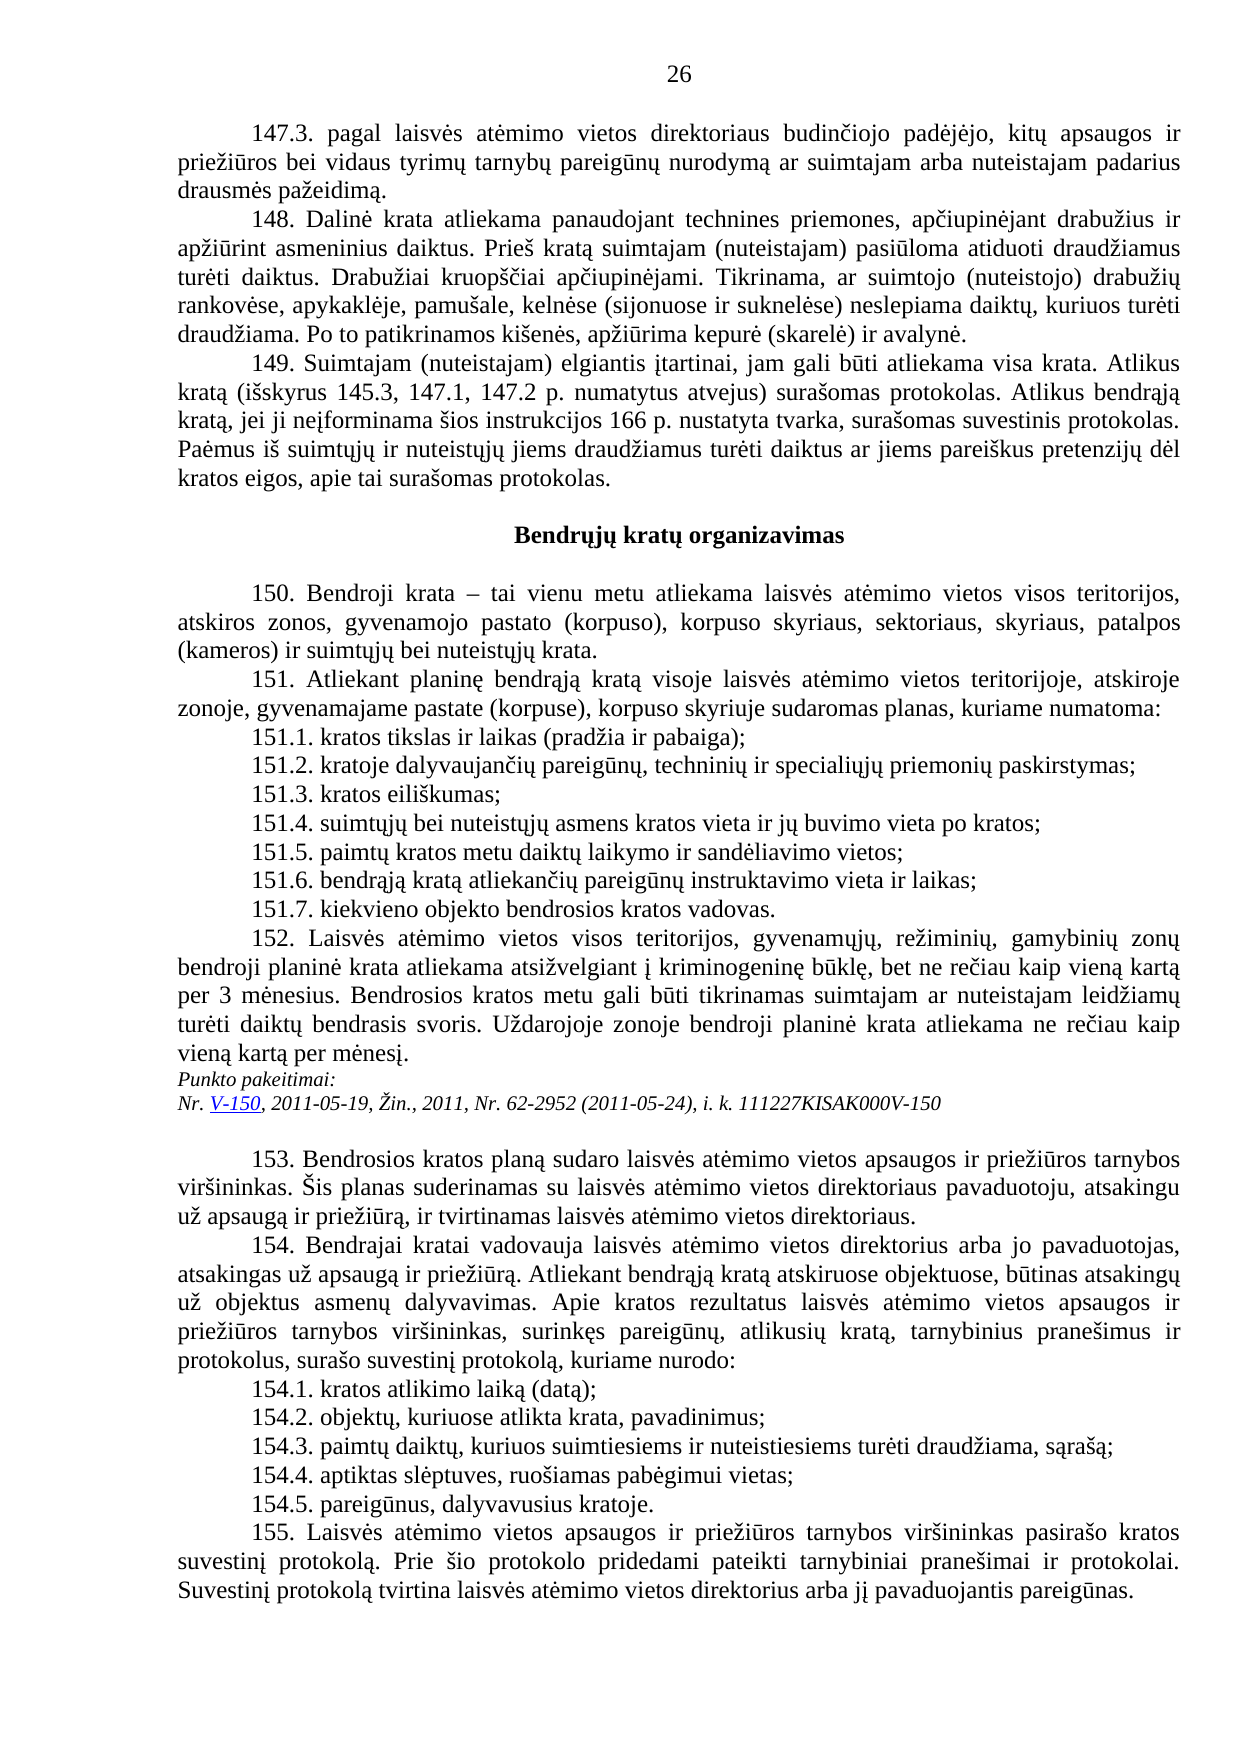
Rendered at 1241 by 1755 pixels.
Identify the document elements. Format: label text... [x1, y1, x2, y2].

text 151.2. kratoje dalyvaujančių pareigūnų, techninių ir specialiųjų priemonių paskirstymas; [177, 751, 1181, 779]
text 148. Dalinė krata atliekama panaudojant technines priemones, apčiupinėjant drabužius ir apžiūrint asmeninius daiktus. Prieš kratą suimtajam (nuteistajam) pasiūloma atiduoti draudžiamus turėti daiktus. Drabužiai kruopščiai apčiupinėjami. Tikrinama, ar suimtojo (nuteistojo) drabužių rankovėse, apykaklėje, pamušale, kelnėse (sijonuose ir suknelėse) neslepiama daiktų, kuriuos turėti draudžiama. Po to patikrinamos kišenės, apžiūrima kepurė (skarelė) ir avalynė. [177, 204, 1181, 348]
text 147.3. pagal laisvės atėmimo vietos direktoriaus budinčiojo padėjėjo, kitų apsaugos ir priežiūros bei vidaus tyrimų tarnybų pareigūnų nurodymą ar suimtajam arba nuteistajam padarius drausmės pažeidimą. [177, 118, 1181, 204]
text 154.1. kratos atlikimo laiką (datą); [177, 1374, 1181, 1402]
text 155. Laisvės atėmimo vietos apsaugos ir priežiūros tarnybos viršininkas pasirašo kratos suvestinį protokolą. Prie šio protokolo pridedami pateikti tarnybiniai pranešimai ir protokolai. Suvestinį protokolą tvirtina laisvės atėmimo vietos direktorius arba jį pavaduojantis pareigūnas. [177, 1517, 1181, 1604]
text Bendrųjų kratų organizavimas [177, 521, 1181, 549]
text 153. Bendrosios kratos planą sudaro laisvės atėmimo vietos apsaugos ir priežiūros tarnybos viršininkas. Šis planas suderinamas su laisvės atėmimo vietos direktoriaus pavaduotoju, atsakingu už apsaugą ir priežiūrą, ir tvirtinamas laisvės atėmimo vietos direktoriaus. [177, 1144, 1181, 1230]
text 154.4. aptiktas slėptuves, ruošiamas pabėgimui vietas; [177, 1460, 1181, 1489]
text 151. Atliekant planinę bendrąją kratą visoje laisvės atėmimo vietos teritorijoje, atskiroje zonoje, gyvenamajame pastate (korpuse), korpuso skyriuje sudaromas planas, kuriame numatoma: [177, 664, 1181, 722]
text 151.6. bendrąją kratą atliekančių pareigūnų instruktavimo vieta ir laikas; [177, 866, 1181, 894]
text 151.7. kiekvieno objekto bendrosios kratos vadovas. [177, 894, 1181, 923]
text 151.3. kratos eiliškumas; [177, 779, 1181, 808]
text 151.1. kratos tikslas ir laikas (pradžia ir pabaiga); [177, 722, 1181, 751]
text Punkto pakeitimai: [177, 1067, 1181, 1091]
text 151.5. paimtų kratos metu daiktų laikymo ir sandėliavimo vietos; [177, 837, 1181, 866]
text Nr. V-150, 2011-05-19, Žin., 2011, Nr. 62-2952 (2011-05-24), i. k. 111227KISAK000V-150 [177, 1091, 1181, 1115]
text 150. Bendroji krata – tai vienu metu atliekama laisvės atėmimo vietos visos teritorijos, atskiros zonos, gyvenamojo pastato (korpuso), korpuso skyriaus, sektoriaus, skyriaus, patalpos (kameros) ir suimtųjų bei nuteistųjų krata. [177, 578, 1181, 664]
text 154.5. pareigūnus, dalyvavusius kratoje. [177, 1489, 1181, 1517]
text 154. Bendrajai kratai vadovauja laisvės atėmimo vietos direktorius arba jo pavaduotojas, atsakingas už apsaugą ir priežiūrą. Atliekant bendrąją kratą atskiruose objektuose, būtinas atsakingų už objektus asmenų dalyvavimas. Apie kratos rezultatus laisvės atėmimo vietos apsaugos ir priežiūros tarnybos viršininkas, surinkęs pareigūnų, atlikusių kratą, tarnybinius pranešimus ir protokolus, surašo suvestinį protokolą, kuriame nurodo: [177, 1230, 1181, 1374]
text 151.4. suimtųjų bei nuteistųjų asmens kratos vieta ir jų buvimo vieta po kratos; [177, 808, 1181, 837]
text 154.3. paimtų daiktų, kuriuos suimtiesiems ir nuteistiesiems turėti draudžiama, sąrašą; [177, 1431, 1181, 1460]
text 152. Laisvės atėmimo vietos visos teritorijos, gyvenamųjų, režiminių, gamybinių zonų bendroji planinė krata atliekama atsižvelgiant į kriminogeninę būklę, bet ne rečiau kaip vieną kartą per 3 mėnesius. Bendrosios kratos metu gali būti tikrinamas suimtajam ar nuteistajam leidžiamų turėti daiktų bendrasis svoris. Uždarojoje zonoje bendroji planinė krata atliekama ne rečiau kaip vieną kartą per mėnesį. [177, 923, 1181, 1067]
text 149. Suimtajam (nuteistajam) elgiantis įtartinai, jam gali būti atliekama visa krata. Atlikus kratą (išskyrus 145.3, 147.1, 147.2 p. numatytus atvejus) surašomas protokolas. Atlikus bendrąją kratą, jei ji neįforminama šios instrukcijos 166 p. nustatyta tvarka, surašomas suvestinis protokolas. Paėmus iš suimtųjų ir nuteistųjų jiems draudžiamus turėti daiktus ar jiems pareiškus pretenzijų dėl kratos eigos, apie tai surašomas protokolas. [177, 348, 1181, 492]
text 154.2. objektų, kuriuose atlikta krata, pavadinimus; [177, 1402, 1181, 1431]
